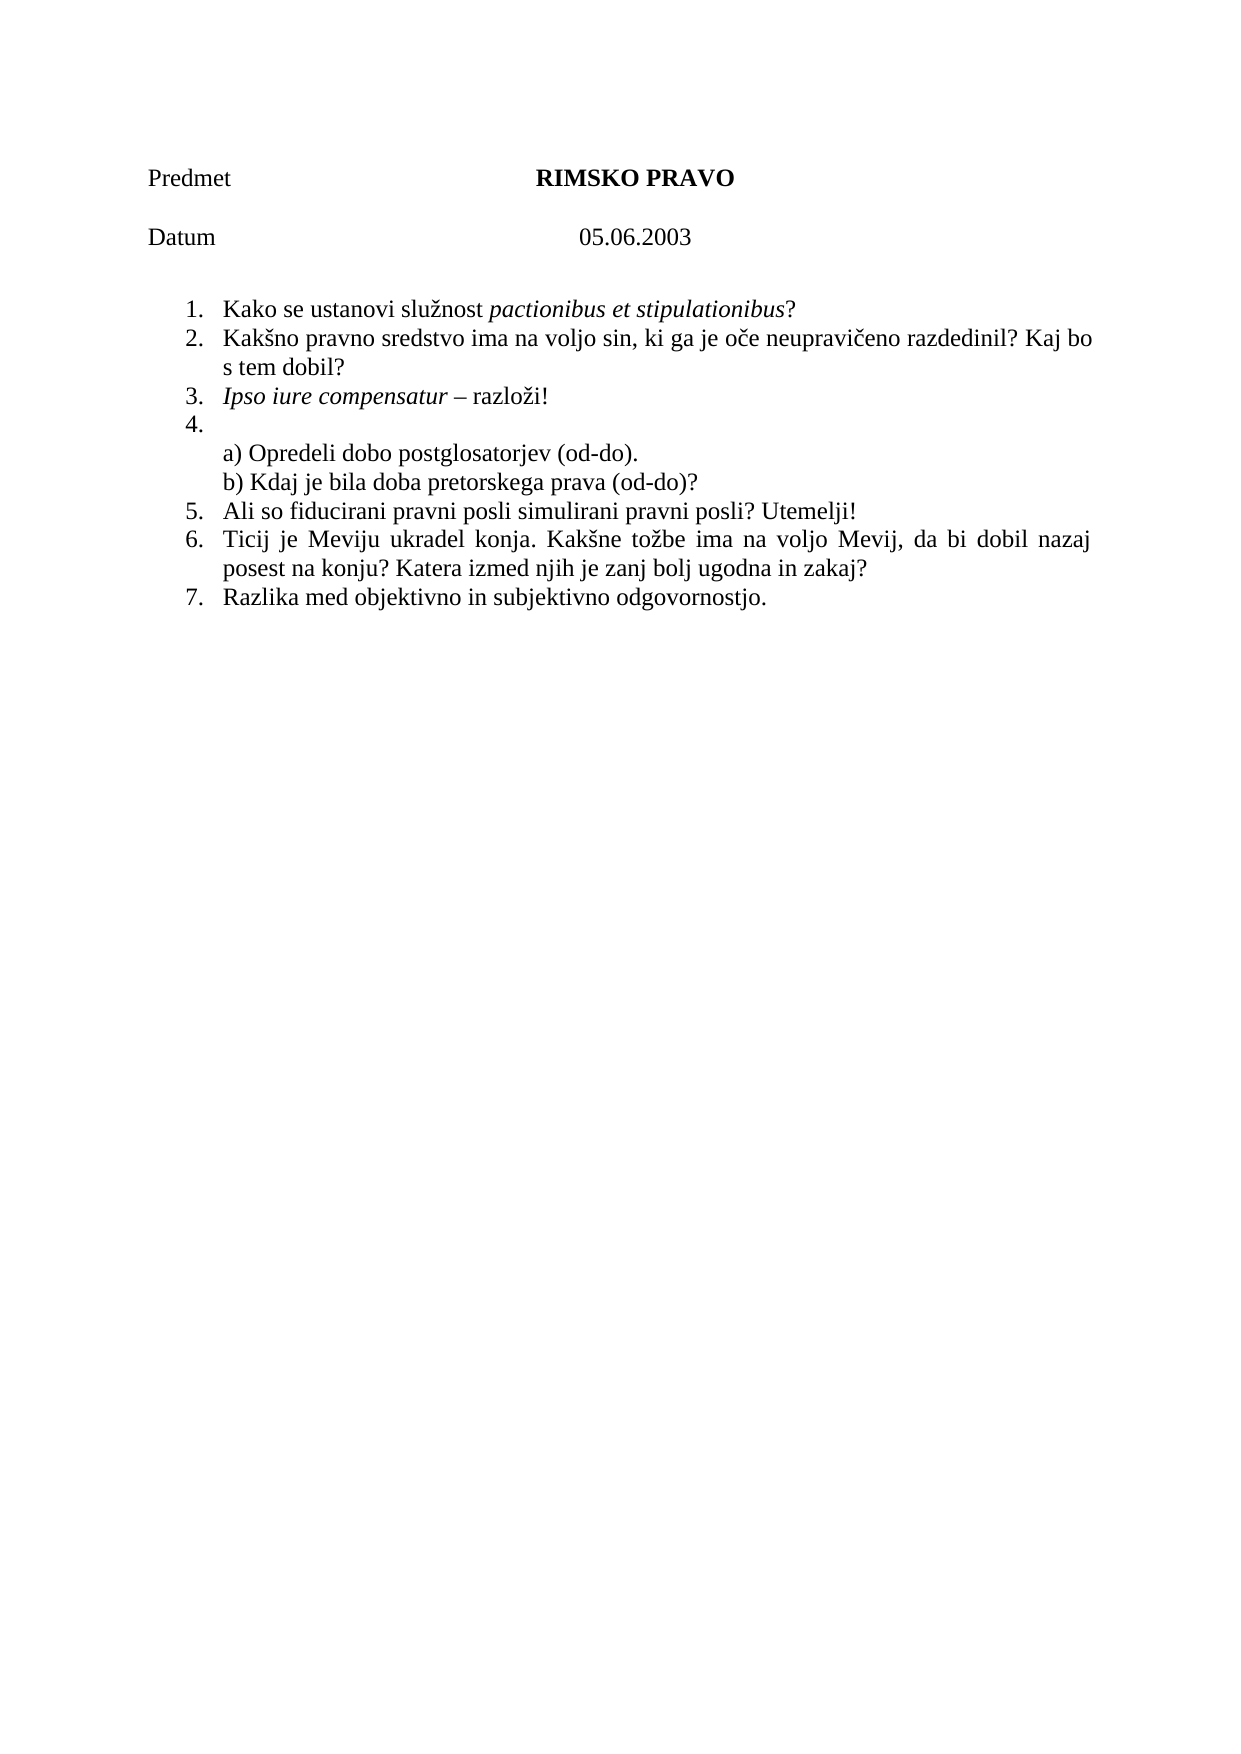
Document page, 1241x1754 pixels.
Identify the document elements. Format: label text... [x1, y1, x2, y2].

table_header RIMSKO PRAVO [260, 148, 1010, 207]
text a) Opredeli dobo postglosatorjev (od-do). [223, 438, 1093, 467]
table_cell Datum [136, 207, 260, 266]
table_cell 05.06.2003 [260, 207, 1010, 266]
text b) Kdaj je bila doba pretorskega prava (od-do)? [223, 467, 1093, 496]
table_header Predmet [136, 148, 260, 207]
list Razlika med objektivno in subjektivno odgovornostjo. [185, 582, 1093, 611]
list Ticij je Meviju ukradel konja. Kakšne tožbe ima na voljo Mevij, da bi dobil nazaj posest na konju? Katera izmed njih je zanj bolj ugodna in zakaj? [185, 524, 1093, 582]
list Ali so fiducirani pravni posli simulirani pravni posli? Utemelji! [185, 496, 1093, 524]
list Kakšno pravno sredstvo ima na voljo sin, ki ga je oče neupravičeno razdedinil? Kaj bo s tem dobil? [185, 323, 1093, 381]
list Kako se ustanovi služnost pactionibus et stipulationibus? [185, 294, 1093, 323]
list Ipso iure compensatur – razloži! [185, 381, 1093, 409]
